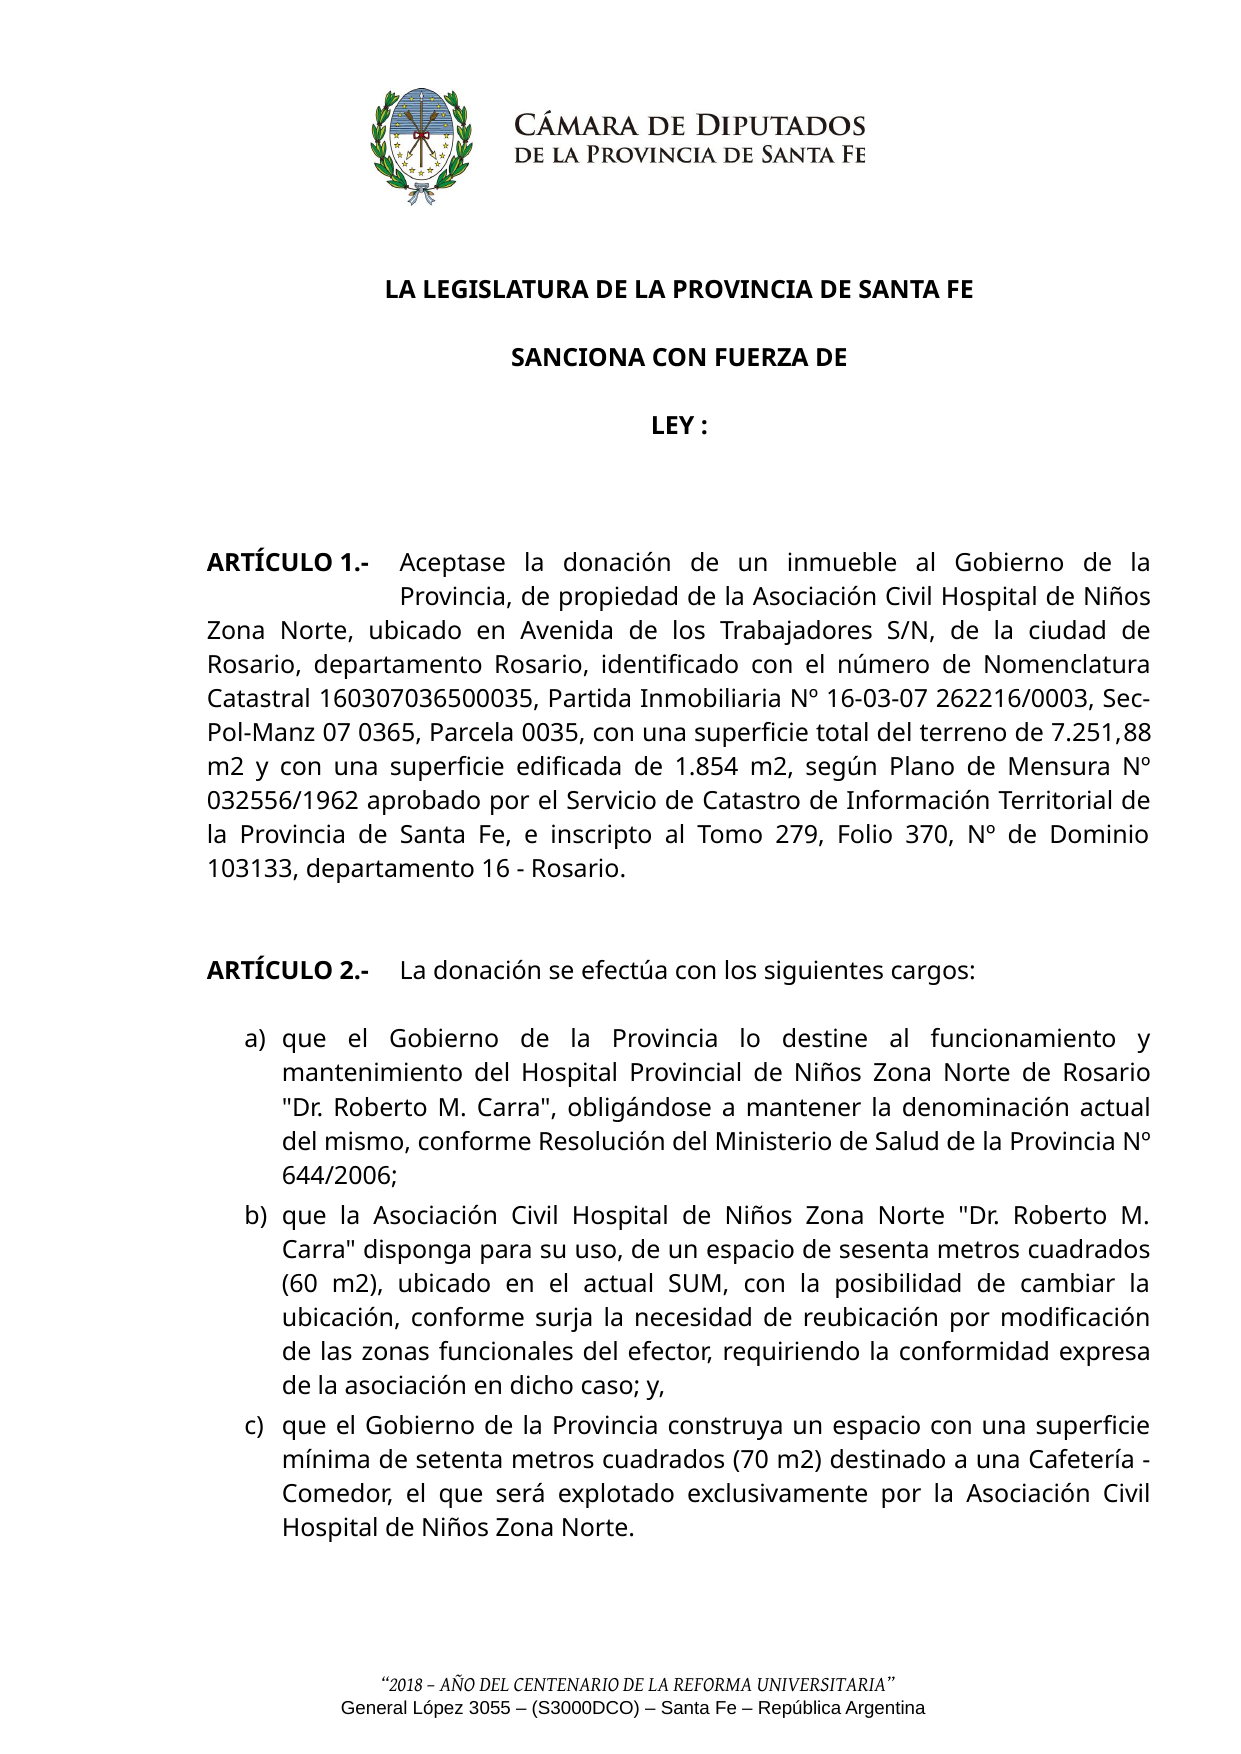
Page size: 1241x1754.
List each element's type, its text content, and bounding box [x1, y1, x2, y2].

list que el Gobierno de la Provincia lo destine al funcionamiento y mantenimiento del Hospital Provincial de Niños Zona Norte de Rosario "Dr. Roberto M. Carra", obligándose a mantener la denominación actual del mismo, conforme Resolución del Ministerio de Salud de la Provincia Nº 644/2006; [244, 1021, 1152, 1191]
list que el Gobierno de la Provincia construya un espacio con una superficie mínima de setenta metros cuadrados (70 m2) destinado a una Cafetería - Comedor, el que será explotado exclusivamente por la Asociación Civil Hospital de Niños Zona Norte. [244, 1408, 1152, 1544]
picture [370, 88, 866, 210]
table_header ARTÍCULO 2.- [207, 953, 399, 1003]
list que la Asociación Civil Hospital de Niños Zona Norte "Dr. Roberto M. Carra" disponga para su uso, de un espacio de sesenta metros cuadrados (60 m2), ubicado en el actual SUM, con la posibilidad de cambiar la ubicación, conforme surja la necesidad de reubicación por modificación de las zonas funcionales del efector, requiriendo la conformidad expresa de la asociación en dicho caso; y, [244, 1197, 1152, 1402]
text LEY : [207, 408, 1152, 442]
table_header ARTÍCULO 1.- [207, 544, 399, 594]
text La donación se efectúa con los siguientes cargos: [399, 953, 1152, 987]
text LA LEGISLATURA DE LA PROVINCIA DE SANTA FE [207, 272, 1152, 306]
text SANCIONA CON FUERZA DE [207, 340, 1152, 374]
text Aceptase la donación de un inmueble al Gobierno de la Provincia, de propiedad de la Asociación Civil Hospital de Niños Zona Norte, ubicado en Avenida de los Trabajadores S/N, de la ciudad de Rosario, departamento Rosario, identificado con el número de Nomenclatura Catastral 160307036500035, Partida Inmobiliaria Nº 16-03-07 262216/0003, Sec-Pol-Manz 07 0365, Parcela 0035, con una superficie total del terreno de 7.251,88 m2 y con una superficie edificada de 1.854 m2, según Plano de Mensura Nº 032556/1962 aprobado por el Servicio de Catastro de Información Territorial de la Provincia de Santa Fe, e inscripto al Tomo 279, Folio 370, Nº de Dominio 103133, departamento 16 - Rosario. [207, 544, 1152, 885]
